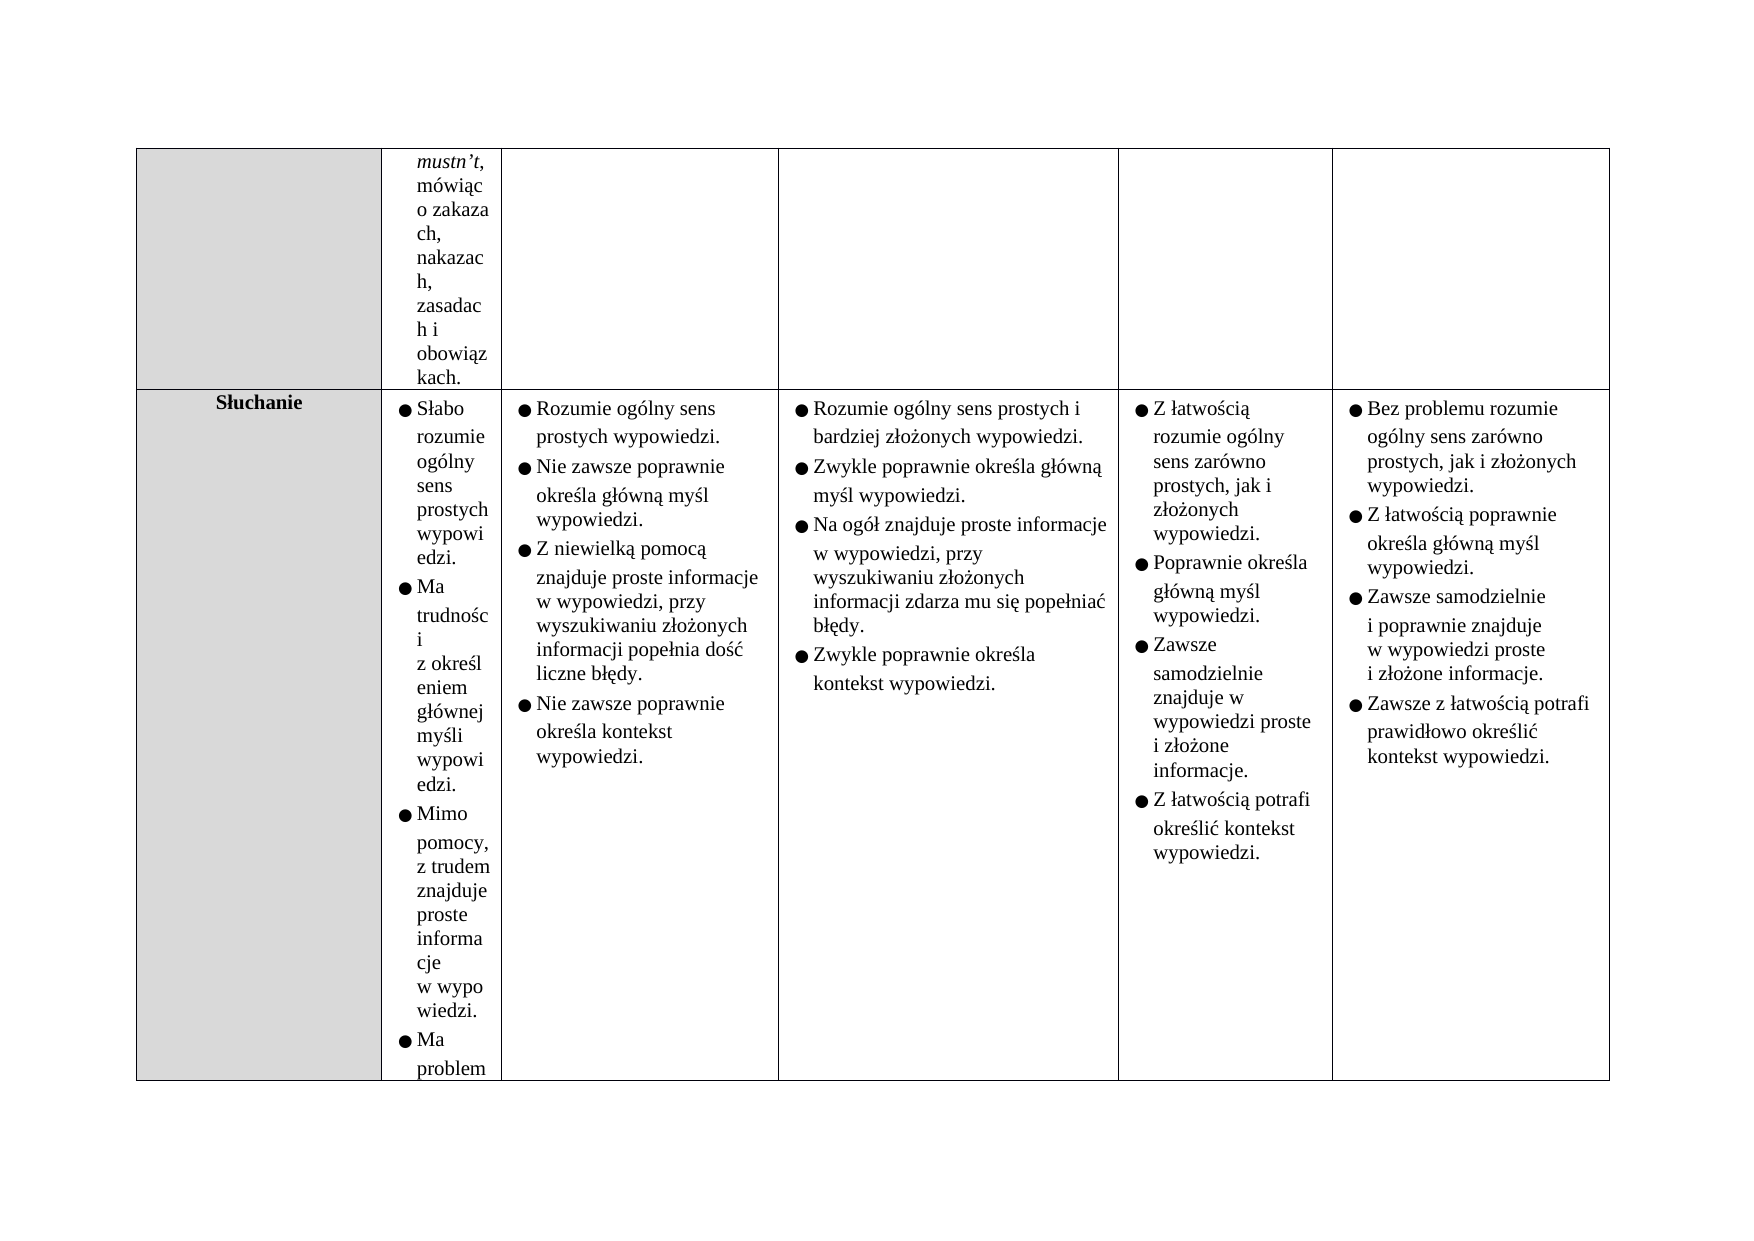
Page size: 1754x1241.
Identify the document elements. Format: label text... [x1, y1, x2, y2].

table_cell [137, 149, 381, 389]
table_cell mustn’t, mówiąc o zakazach, nakazach, zasadach i obowiązkach. [382, 149, 501, 389]
table_cell Rozumie ogólny sens prostych i bardziej złożonych wypowiedzi. Zwykle poprawnie określa główną myśl wypowiedzi. Na ogół znajduje proste informacje w wypowiedzi, przy wyszukiwaniu złożonych informacji zdarza mu się popełniać błędy. Zwykle poprawnie określa kontekst wypowiedzi. [779, 390, 1118, 1080]
table_cell [1333, 149, 1609, 389]
table_cell Słabo rozumie ogólny sens prostych wypowiedzi. Ma trudności z określeniem głównej myśli wypowiedzi. Mimo pomocy, z trudem znajduje proste informacje w wypowiedzi. Ma problem z poprawnym określeniem kontekstu wypowiedzi. [382, 390, 501, 1080]
table_cell Rozumie ogólny sens prostych wypowiedzi. Nie zawsze poprawnie określa główną myśl wypowiedzi. Z niewielką pomocą znajduje proste informacje w wypowiedzi, przy wyszukiwaniu złożonych informacji popełnia dość liczne błędy. Nie zawsze poprawnie określa kontekst wypowiedzi. [502, 390, 778, 1080]
table_cell Bez problemu rozumie ogólny sens zarówno prostych, jak i złożonych wypowiedzi. Z łatwością poprawnie określa główną myśl wypowiedzi. Zawsze samodzielnie i poprawnie znajduje w wypowiedzi proste i złożone informacje. Zawsze z łatwością potrafi prawidłowo określić kontekst wypowiedzi. [1333, 390, 1609, 1080]
table_cell Słuchanie [137, 390, 381, 1080]
table_cell Na ogół poprawnie posługuje się nazwami przedmiotów szkolnych. Zwykle poprawnie nazywa miejsca i pomieszczenia w szkole. Dość dobrze zna i nazywa zajęcia pozalekcyjne. Na ogół prawidłowo buduje zdania twierdzące, przeczące, pytające oraz krótkie odpowiedzi w czasie present simple. Bez większego trudu i na ogół poprawnie buduje zdania twierdzące, przeczące i pytające oraz krótkie odpowiedzi z konstrukcją there is / there are. Na ogół poprawnie stosuje czasowniki must oraz mustn’t, mówiąc o zakazach, nakazach, zasadach i obowiązkach. [779, 149, 1118, 389]
table_cell [1119, 149, 1332, 389]
table_cell Częściowo zna nazwy przedmiotów szkolnych i posługuje się nimi, popełniając dość liczne błędy. Częściowo zna i nazywa niektóre miejsca i pomieszczenia w szkole. Częściowo zna i nazywa zajęcia pozalekcyjne. Buduje zdania twierdzące, przeczące, pytająceoraz krótkie odpowiedzi w czasie present simple, popełniając dość liczne błędy. Nie zawsze poprawnie buduje zdania twierdzące, przeczące i pytające oraz krótkie odpowiedzi z konstrukcją there is / there are. Popełniając dość liczne błędy, stosuje czasowniki must oraz mustn’t, mówiąc o zakazach, nakazach, zasadach i obowiązkach. [502, 149, 778, 389]
table_cell Z łatwością rozumie ogólny sens zarówno prostych, jak i złożonych wypowiedzi. Poprawnie określa główną myśl wypowiedzi. Zawsze samodzielnie znajduje w wypowiedzi proste i złożone informacje. Z łatwością potrafi określić kontekst wypowiedzi. [1119, 390, 1332, 1080]
